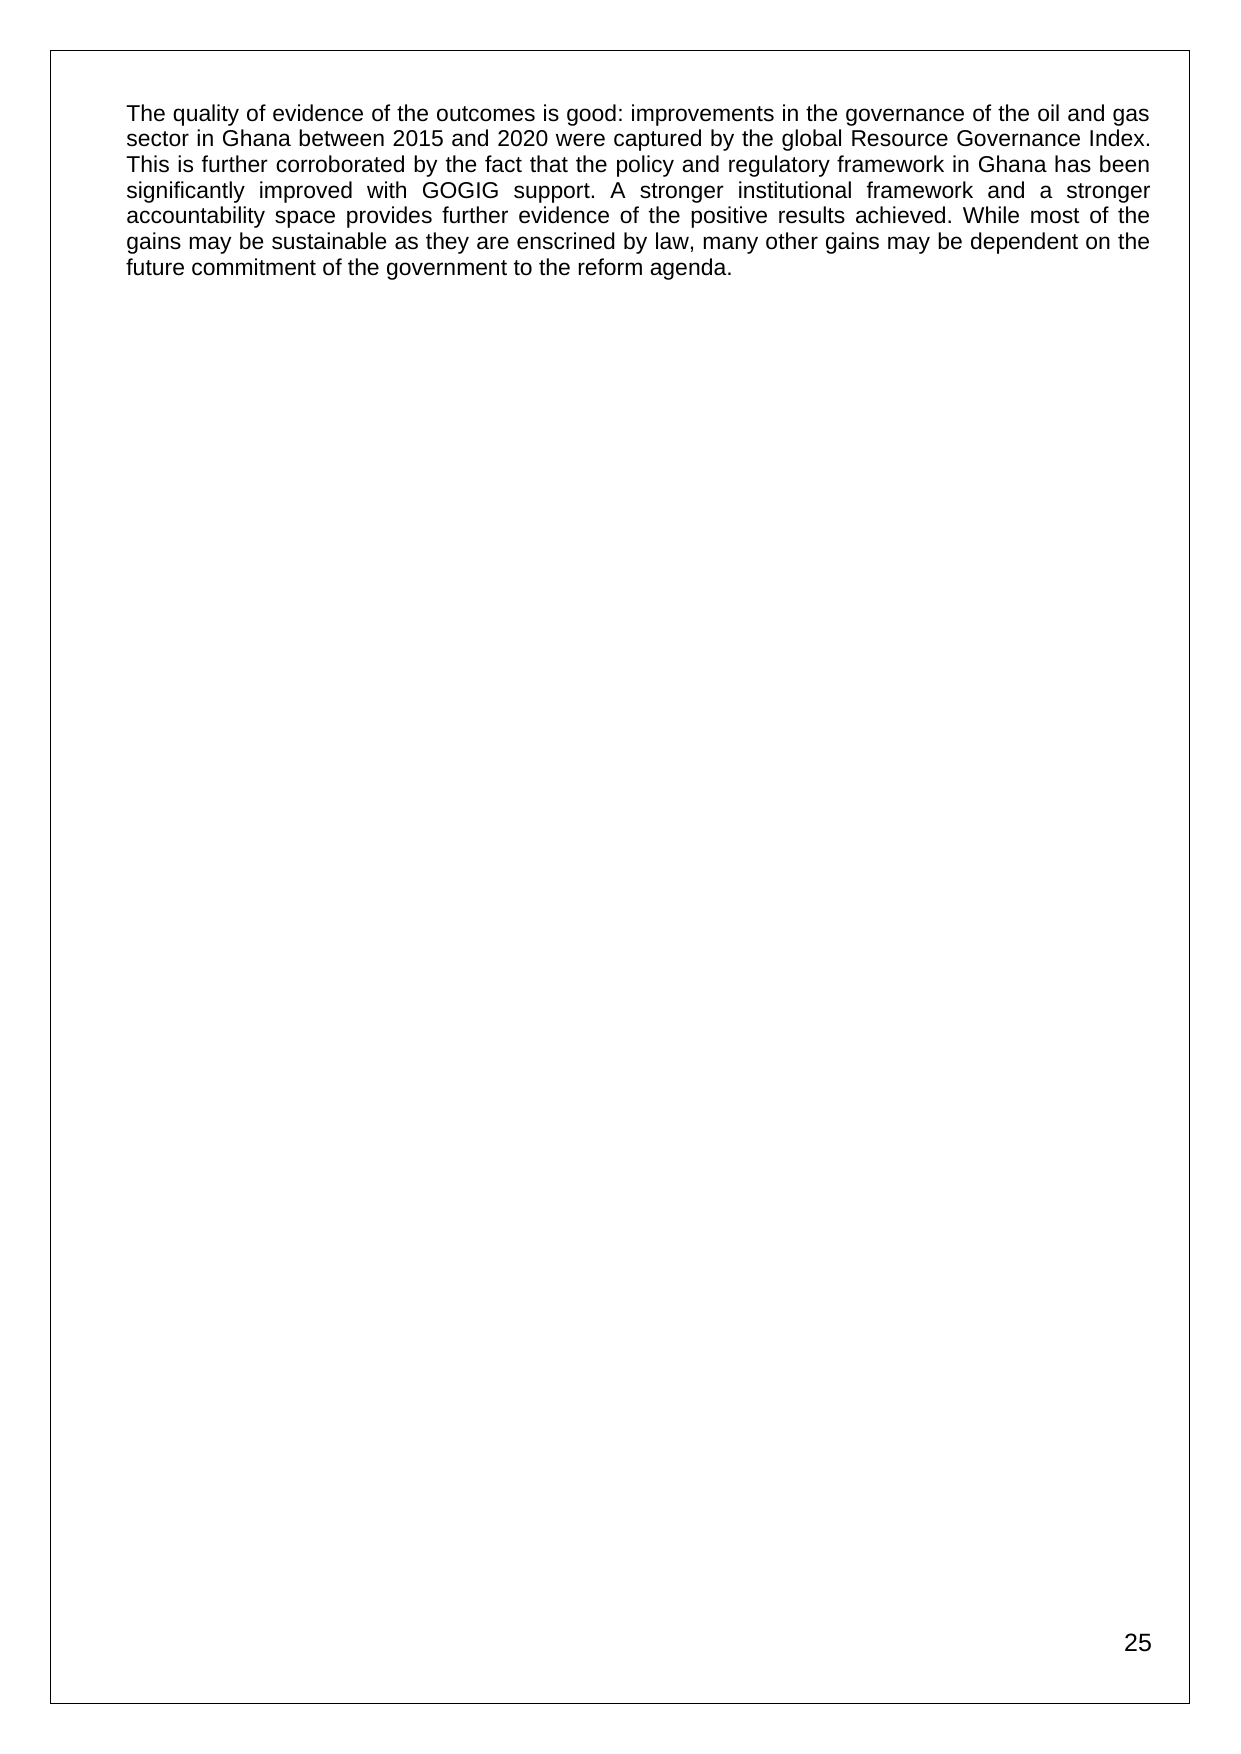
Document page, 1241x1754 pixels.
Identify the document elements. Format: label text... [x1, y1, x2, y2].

text The quality of evidence of the outcomes is good: improvements in the governance of the oil and gas sector in Ghana between 2015 and 2020 were captured by the global Resource Governance Index. This is further corroborated by the fact that the policy and regulatory framework in Ghana has been significantly improved with GOGIG support. A stronger institutional framework and a stronger accountability space provides further evidence of the positive results achieved. While most of the gains may be sustainable as they are enscrined by law, many other gains may be dependent on the future commitment of the government to the reform agenda. [126, 101, 1152, 280]
